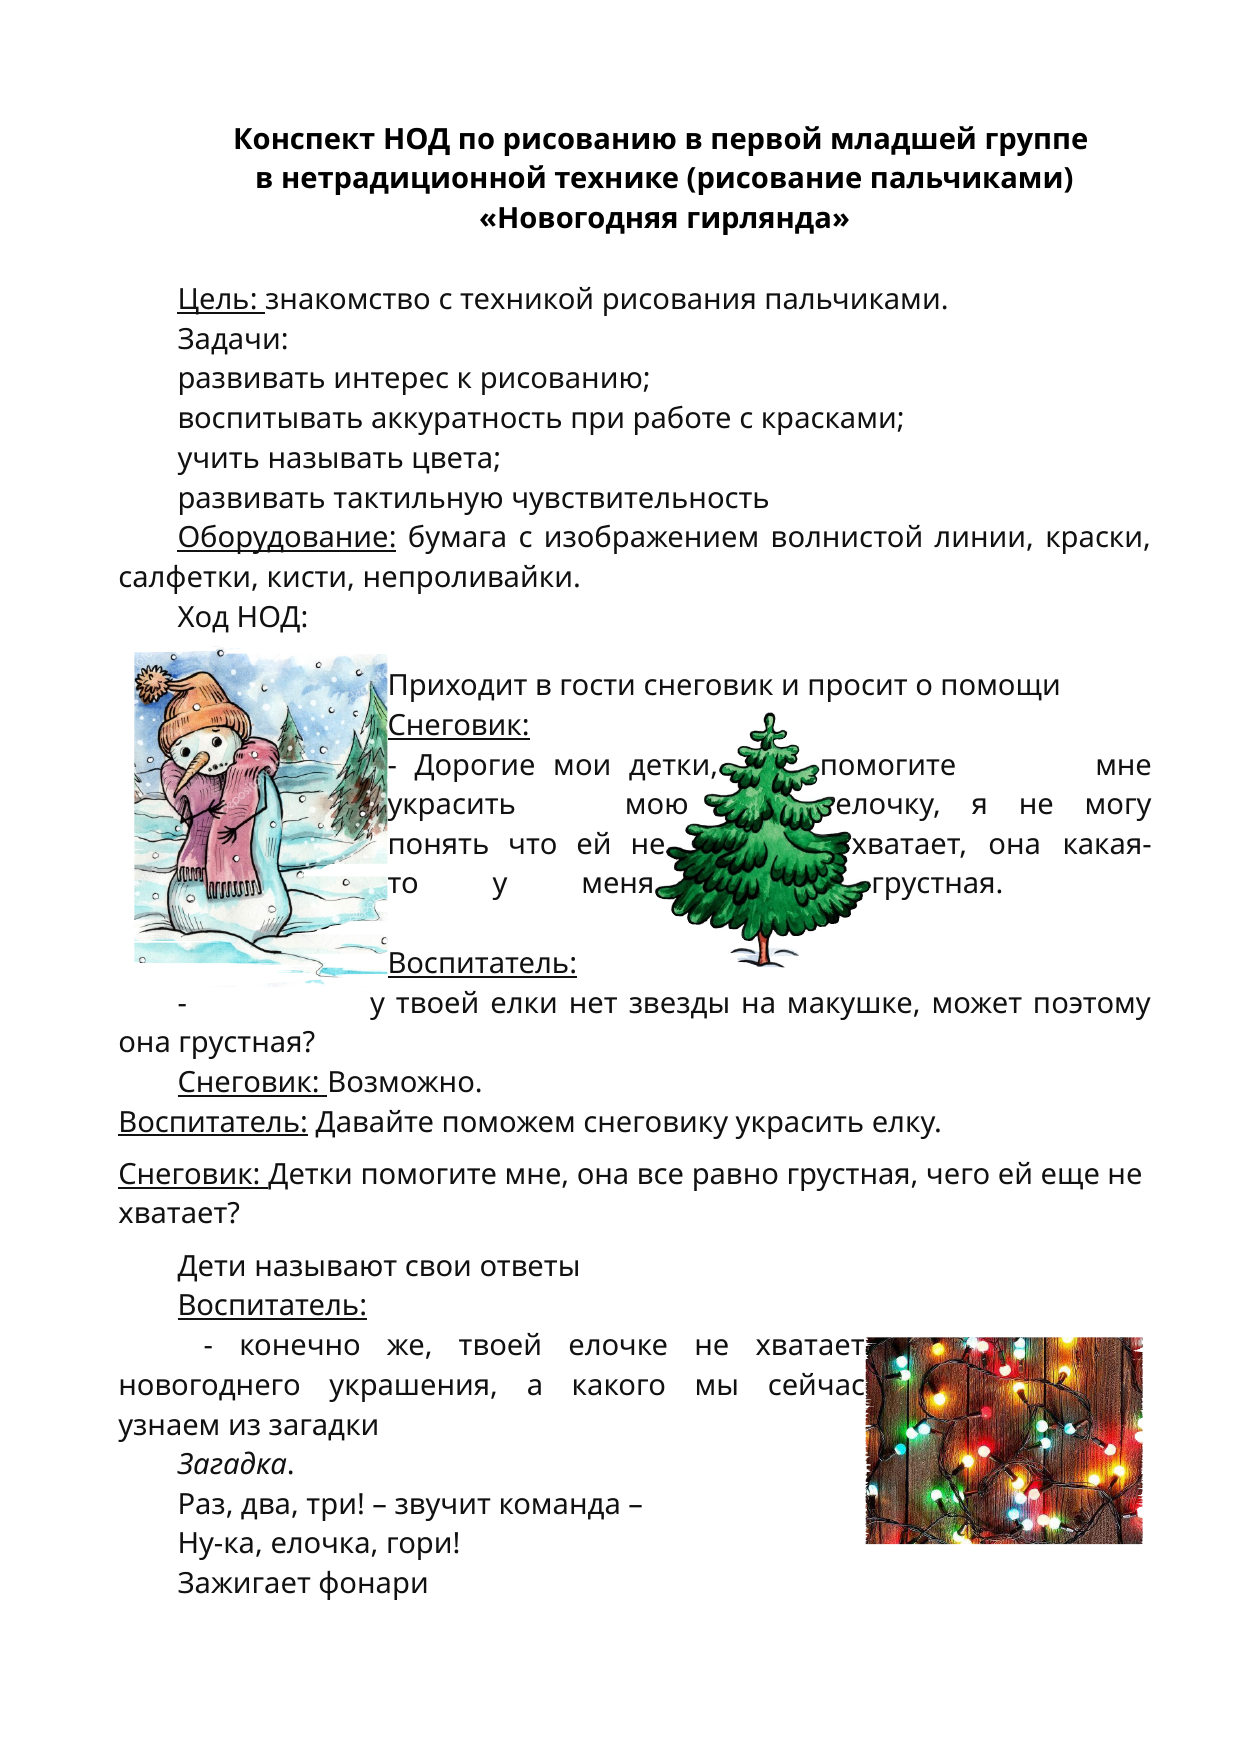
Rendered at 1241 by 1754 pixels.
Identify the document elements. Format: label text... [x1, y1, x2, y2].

text Загадка. [118, 1443, 869, 1483]
text Воспитатель: [304, 942, 1152, 982]
text Раз, два, три! – звучит команда – [118, 1483, 866, 1523]
text [1142, 1443, 1152, 1483]
subtitle «Новогодняя гирлянда» [118, 197, 1152, 237]
text учить называть цвета; [118, 437, 1152, 477]
text Приходит в гости снеговик и просит о помощи [388, 664, 1152, 704]
text - у твоей елки нет звезды на макушке, может поэтому она грустная? [118, 982, 1152, 1061]
text Дети называют свои ответы [118, 1245, 1152, 1285]
text развивать тактильную чувствительность [118, 477, 1152, 517]
text Цель: знакомство с техникой рисования пальчиками. [118, 278, 1152, 318]
text Ход НОД: [118, 596, 1152, 636]
subtitle Конспект НОД по рисованию в первой младшей группе [118, 118, 1152, 158]
text - Дорогие мои детки, помогите мне украсить мою елочку, я не могу понять что ей не хватает, она какая-то у меня грустная. [118, 744, 134, 902]
text Зажигает фонари [118, 1562, 1152, 1602]
text [118, 704, 134, 744]
text Задачи: [118, 318, 1152, 358]
subtitle в нетрадиционной технике (рисование пальчиками) [118, 158, 1152, 197]
text - Дорогие мои детки, помогите мне украсить мою елочку, я не могу понять что ей не хватает, она какая-то у меня грустная. [792, 744, 1152, 902]
text - Дорогие мои детки, помогите мне украсить мою елочку, я не могу понять что ей не хватает, она какая-то у меня грустная. [303, 744, 744, 902]
text Снеговик: Детки помогите мне, она все равно грустная, чего ей еще не хватает? [118, 1153, 1152, 1232]
text Ну-ка, елочка, гори! [118, 1523, 1152, 1562]
text воспитывать аккуратность при работе с красками; [118, 397, 1152, 437]
text Воспитатель: [118, 1285, 1152, 1324]
text развивать интерес к рисованию; [118, 358, 1152, 397]
text Снеговик: [388, 704, 1152, 744]
text - конечно же, твоей елочке не хватает новогоднего украшения, а какого мы сейчас узнаем из загадки [118, 1324, 1152, 1443]
text Воспитатель: Давайте поможем снеговику украсить елку. [118, 1101, 1152, 1141]
text Оборудование: бумага с изображением волнистой линии, краски, салфетки, кисти, непроливайки. [118, 517, 1152, 596]
text [118, 942, 320, 982]
text Снеговик: Возможно. [118, 1061, 1152, 1101]
